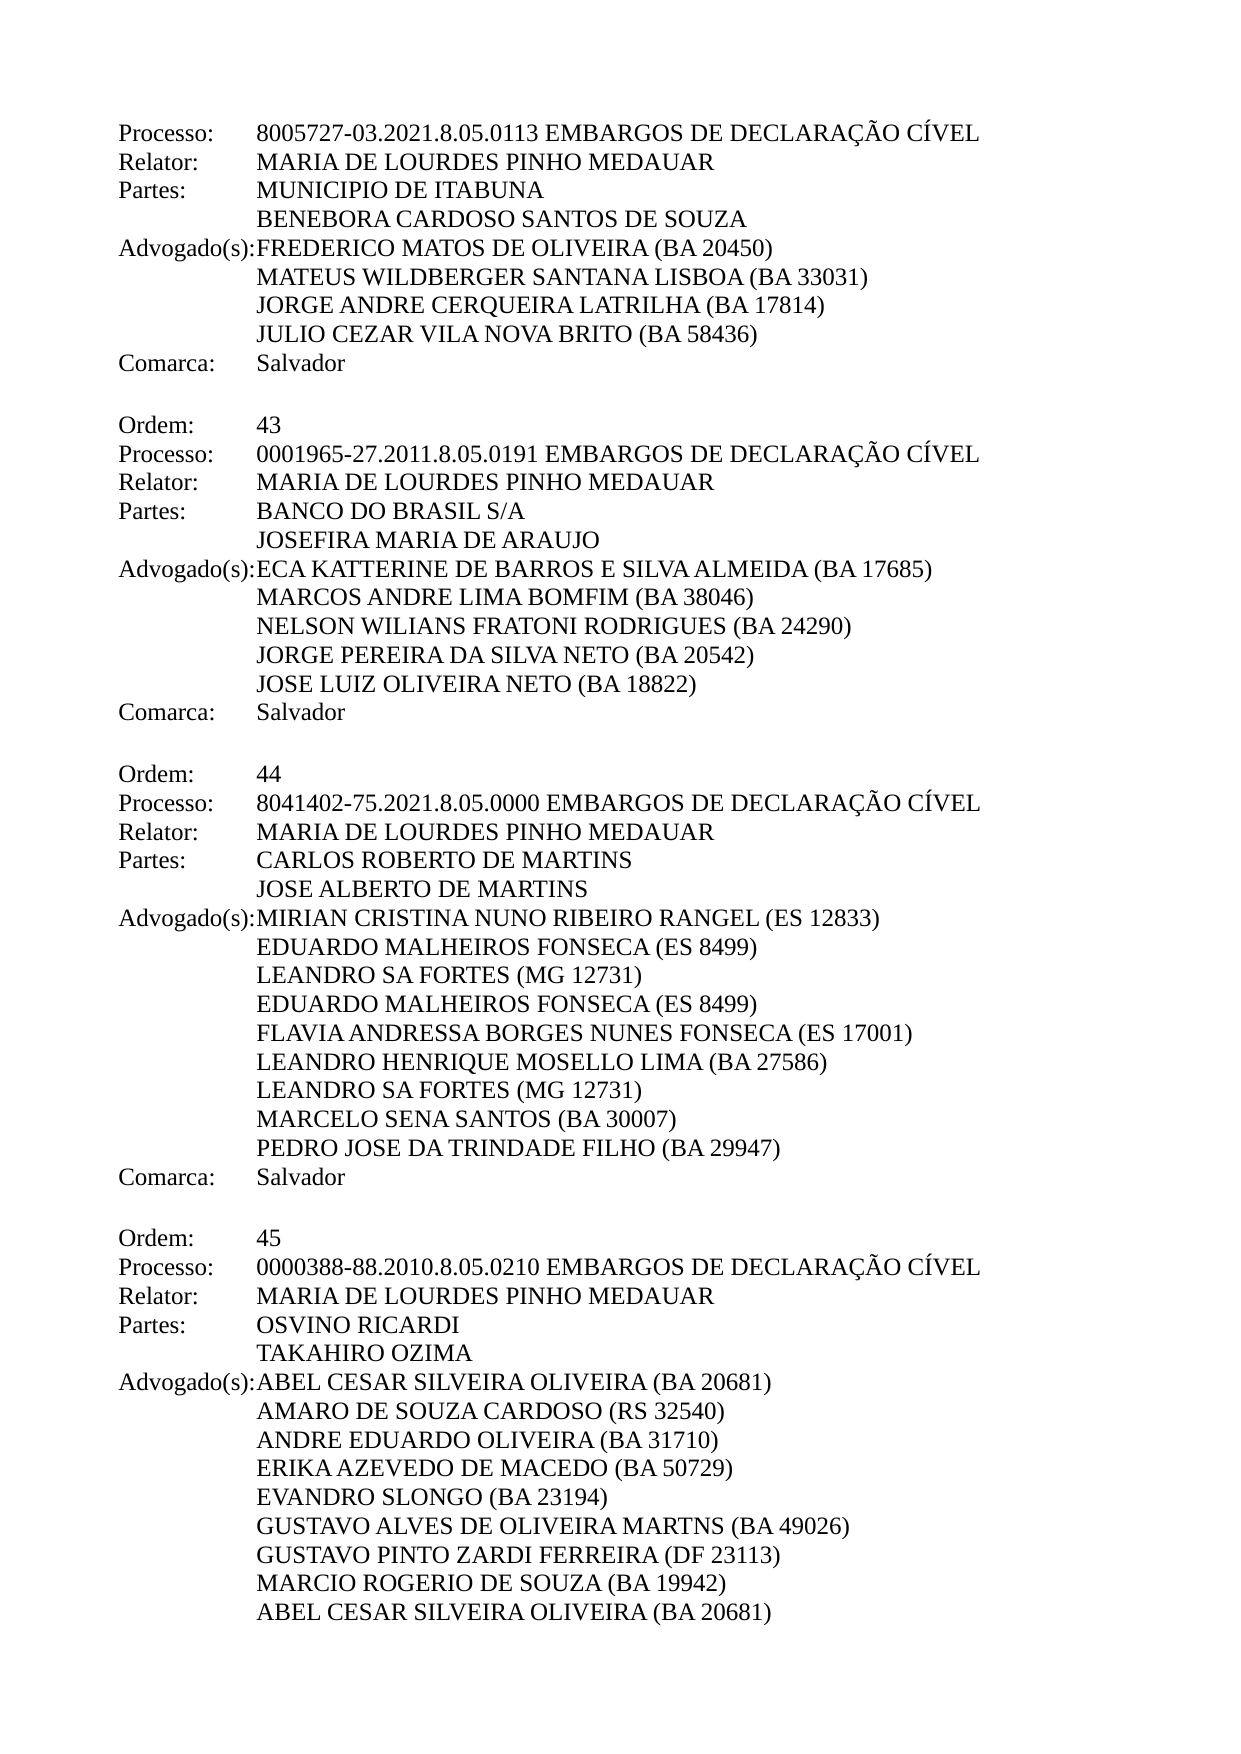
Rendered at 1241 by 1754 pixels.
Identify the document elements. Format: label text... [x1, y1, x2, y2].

table_cell BENEBORA CARDOSO SANTOS DE SOUZA [256, 204, 983, 233]
table_cell MARIA DE LOURDES PINHO MEDAUAR [256, 817, 984, 845]
table_cell MARCOS ANDRE LIMA BOMFIM (BA 38046) [256, 583, 983, 611]
table_cell Advogado(s): [118, 903, 256, 932]
table_cell Salvador [256, 1162, 984, 1190]
table_cell Partes: [118, 1310, 256, 1338]
table_header 44 [256, 759, 984, 788]
table_cell ECA KATTERINE DE BARROS E SILVA ALMEIDA (BA 17685) [256, 554, 983, 582]
table_cell [118, 1597, 256, 1626]
table_cell [118, 1047, 256, 1075]
table_cell [118, 262, 256, 291]
table_cell [118, 1425, 256, 1453]
table_cell [118, 1396, 256, 1425]
table_cell AMARO DE SOUZA CARDOSO (RS 32540) [256, 1396, 984, 1425]
table_cell [118, 611, 256, 640]
table_cell NELSON WILIANS FRATONI RODRIGUES (BA 24290) [256, 611, 983, 640]
table_cell JORGE PEREIRA DA SILVA NETO (BA 20542) [256, 640, 983, 669]
table_cell [118, 1104, 256, 1133]
table_cell Relator: [118, 468, 256, 496]
table_cell MARCIO ROGERIO DE SOUZA (BA 19942) [256, 1569, 984, 1597]
table_cell Advogado(s): [118, 233, 256, 262]
table_cell [118, 1133, 256, 1162]
table_cell ABEL CESAR SILVEIRA OLIVEIRA (BA 20681) [256, 1597, 984, 1626]
table_cell MATEUS WILDBERGER SANTANA LISBOA (BA 33031) [256, 262, 983, 291]
table_cell EDUARDO MALHEIROS FONSECA (ES 8499) [256, 932, 984, 960]
table_header Ordem: [118, 759, 256, 788]
table_cell MARIA DE LOURDES PINHO MEDAUAR [256, 468, 983, 496]
table_cell [118, 1511, 256, 1540]
table_cell 0000388-88.2010.8.05.0210 EMBARGOS DE DECLARAÇÃO CÍVEL [256, 1252, 984, 1281]
table_cell Relator: [118, 1281, 256, 1310]
table_cell Comarca: [118, 698, 256, 726]
table_cell [118, 989, 256, 1018]
table_cell [118, 204, 256, 233]
table_cell MARIA DE LOURDES PINHO MEDAUAR [256, 1281, 984, 1310]
table_cell [118, 525, 256, 554]
table_cell Advogado(s): [118, 1367, 256, 1396]
table_cell PEDRO JOSE DA TRINDADE FILHO (BA 29947) [256, 1133, 984, 1162]
table_cell JOSE ALBERTO DE MARTINS [256, 874, 984, 903]
table_cell Processo: [118, 788, 256, 817]
table_cell MARIA DE LOURDES PINHO MEDAUAR [256, 147, 983, 176]
table_cell TAKAHIRO OZIMA [256, 1339, 984, 1367]
table_cell Comarca: [118, 348, 256, 377]
table_cell JULIO CEZAR VILA NOVA BRITO (BA 58436) [256, 319, 983, 348]
table_cell [118, 1540, 256, 1568]
table_cell [118, 960, 256, 989]
table_cell ABEL CESAR SILVEIRA OLIVEIRA (BA 20681) [256, 1367, 984, 1396]
table_cell Partes: [118, 176, 256, 204]
table_cell LEANDRO SA FORTES (MG 12731) [256, 1075, 984, 1104]
table_cell ERIKA AZEVEDO DE MACEDO (BA 50729) [256, 1454, 984, 1482]
table_cell 8041402-75.2021.8.05.0000 EMBARGOS DE DECLARAÇÃO CÍVEL [256, 788, 984, 817]
table_cell EDUARDO MALHEIROS FONSECA (ES 8499) [256, 989, 984, 1018]
table_cell [118, 1075, 256, 1104]
table_cell BANCO DO BRASIL S/A [256, 496, 983, 525]
table_cell OSVINO RICARDI [256, 1310, 984, 1338]
table_cell FLAVIA ANDRESSA BORGES NUNES FONSECA (ES 17001) [256, 1018, 984, 1047]
table_cell Comarca: [118, 1162, 256, 1190]
table_cell CARLOS ROBERTO DE MARTINS [256, 845, 984, 874]
table_cell [118, 932, 256, 960]
table_cell JOSE LUIZ OLIVEIRA NETO (BA 18822) [256, 669, 983, 697]
table_cell MUNICIPIO DE ITABUNA [256, 176, 983, 204]
table_cell JORGE ANDRE CERQUEIRA LATRILHA (BA 17814) [256, 291, 983, 319]
table_cell Salvador [256, 698, 983, 726]
table_cell [118, 583, 256, 611]
table_cell EVANDRO SLONGO (BA 23194) [256, 1482, 984, 1511]
table_cell LEANDRO SA FORTES (MG 12731) [256, 960, 984, 989]
table_cell Processo: [118, 1252, 256, 1281]
table_cell Processo: [118, 118, 256, 147]
table_cell MARCELO SENA SANTOS (BA 30007) [256, 1104, 984, 1133]
table_cell MIRIAN CRISTINA NUNO RIBEIRO RANGEL (ES 12833) [256, 903, 984, 932]
table_cell Relator: [118, 147, 256, 176]
table_cell [118, 291, 256, 319]
table_cell [118, 319, 256, 348]
table_cell [118, 1569, 256, 1597]
table_cell 0001965-27.2011.8.05.0191 EMBARGOS DE DECLARAÇÃO CÍVEL [256, 439, 983, 467]
table_cell ANDRE EDUARDO OLIVEIRA (BA 31710) [256, 1425, 984, 1453]
table_cell [118, 1339, 256, 1367]
table_cell FREDERICO MATOS DE OLIVEIRA (BA 20450) [256, 233, 983, 262]
table_header 43 [256, 410, 983, 439]
table_cell [118, 1482, 256, 1511]
table_cell Partes: [118, 845, 256, 874]
table_cell GUSTAVO PINTO ZARDI FERREIRA (DF 23113) [256, 1540, 984, 1568]
table_header Ordem: [118, 410, 256, 439]
table_cell Relator: [118, 817, 256, 845]
table_cell Processo: [118, 439, 256, 467]
table_cell Advogado(s): [118, 554, 256, 582]
table_cell [118, 669, 256, 697]
table_header 45 [256, 1224, 984, 1252]
table_cell [118, 1454, 256, 1482]
table_cell Partes: [118, 496, 256, 525]
table_cell [118, 640, 256, 669]
table_cell [118, 874, 256, 903]
table_cell LEANDRO HENRIQUE MOSELLO LIMA (BA 27586) [256, 1047, 984, 1075]
table_cell JOSEFIRA MARIA DE ARAUJO [256, 525, 983, 554]
table_cell 8005727-03.2021.8.05.0113 EMBARGOS DE DECLARAÇÃO CÍVEL [256, 118, 983, 147]
table_header Ordem: [118, 1224, 256, 1252]
table_cell GUSTAVO ALVES DE OLIVEIRA MARTNS (BA 49026) [256, 1511, 984, 1540]
table_cell [118, 1018, 256, 1047]
table_cell Salvador [256, 348, 983, 377]
